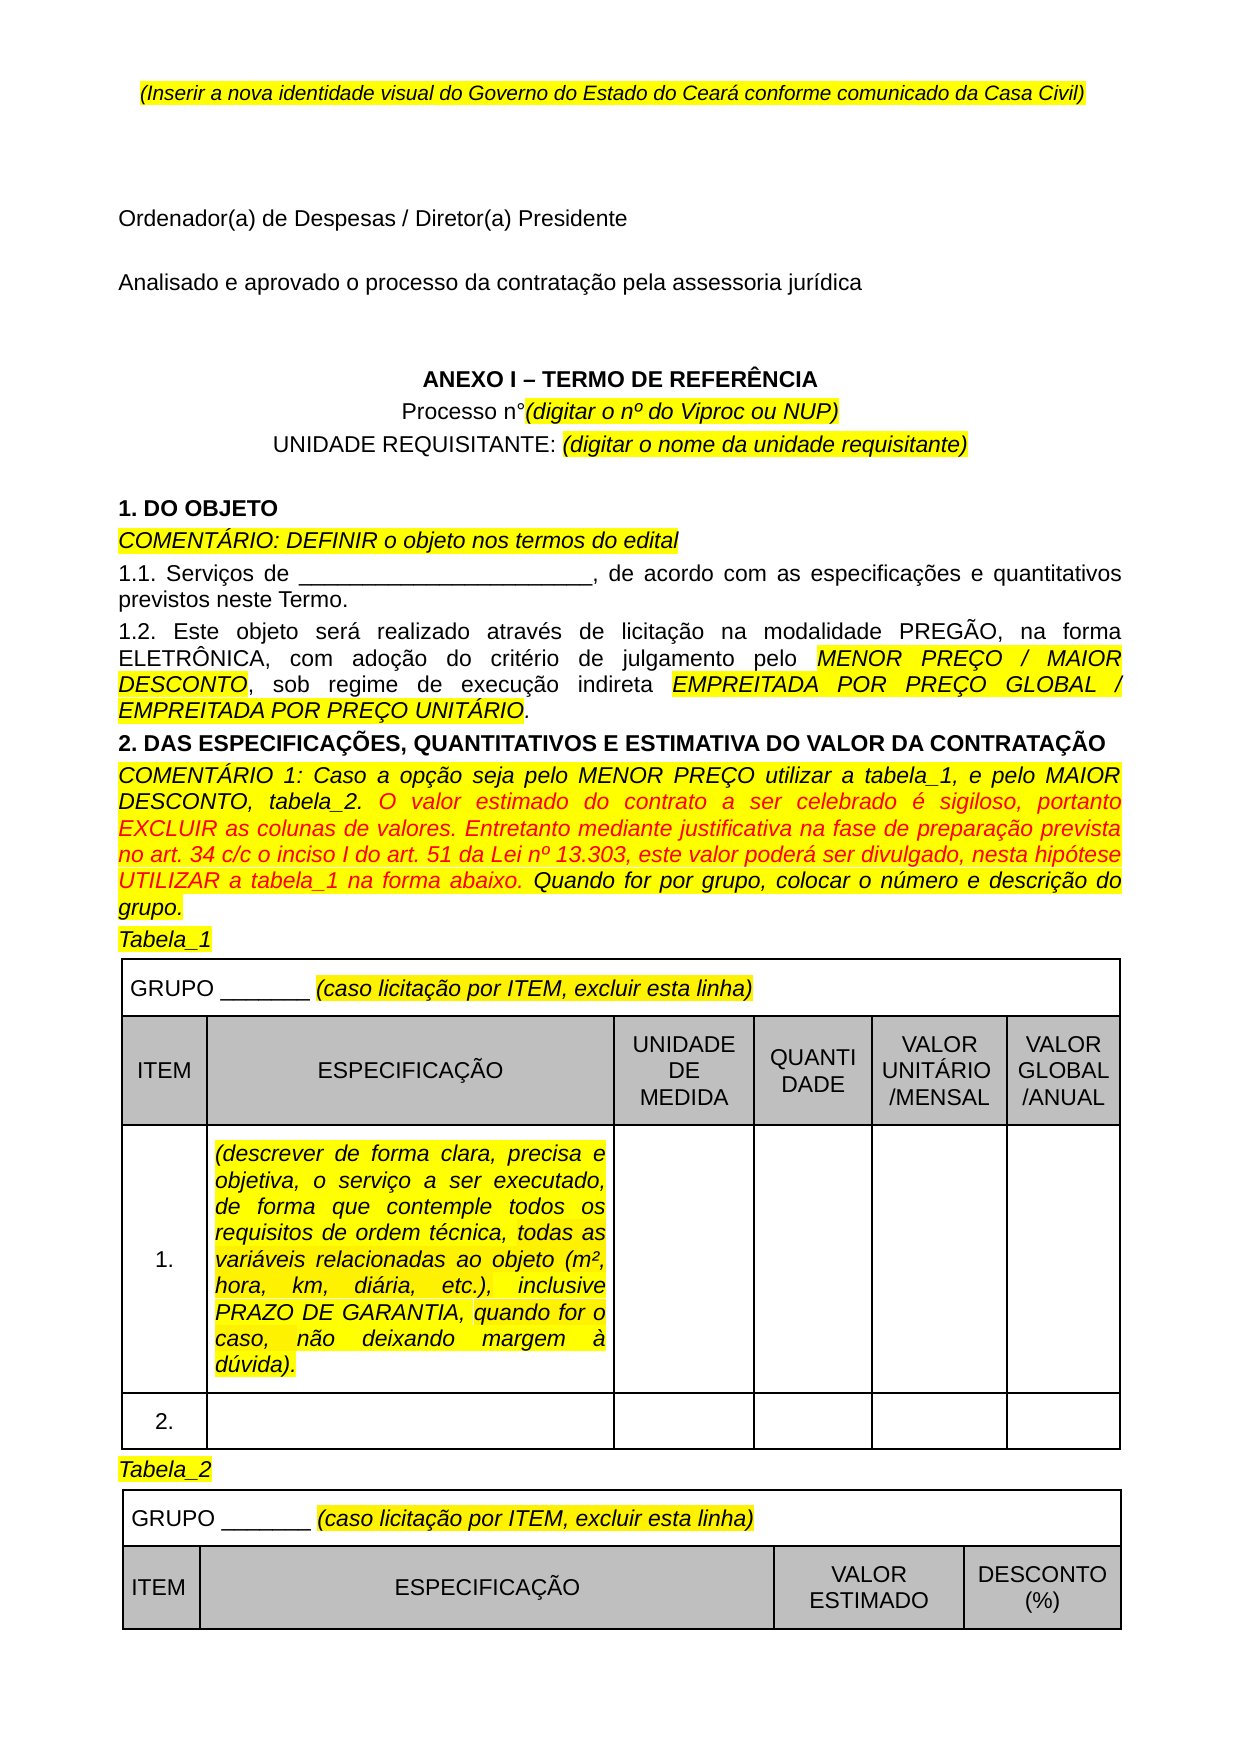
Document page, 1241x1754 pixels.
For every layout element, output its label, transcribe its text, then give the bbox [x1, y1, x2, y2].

table_cell [615, 1126, 753, 1392]
text Tabela_2 [118, 1456, 1122, 1482]
table_cell (descrever de forma clara, precisa e objetiva, o serviço a ser executado, de forma que contemple todos os requisitos de ordem técnica, todas as variáveis relacionadas ao objeto (m², hora, km, diária, etc.), inclusive PRAZO DE GARANTIA, quando for o caso, não deixando margem à dúvida). [208, 1126, 613, 1392]
table_cell [1008, 1394, 1119, 1448]
table_header GRUPO _______ (caso licitação por ITEM, excluir esta linha) [124, 1491, 1120, 1545]
text 1.2. Este objeto será realizado através de licitação na modalidade PREGÃO, na forma ELETRÔNICA, com adoção do critério de julgamento pelo MENOR PREÇO / MAIOR DESCONTO, sob regime de execução indireta EMPREITADA POR PREÇO GLOBAL / EMPREITADA POR PREÇO UNITÁRIO. [118, 618, 1122, 724]
table_cell 2. [123, 1394, 206, 1448]
table_cell ITEM [123, 1017, 206, 1124]
table_cell VALOR GLOBAL /ANUAL [1008, 1017, 1119, 1124]
table_cell [873, 1394, 1006, 1448]
text COMENTÁRIO: DEFINIR o objeto nos termos do edital [118, 527, 1122, 554]
text Tabela_1 [118, 926, 1122, 952]
table_cell [1008, 1126, 1119, 1392]
text 1. DO OBJETO [118, 495, 1122, 521]
table_cell QUANTIDADE [755, 1017, 871, 1124]
table_cell DESCONTO (%) [965, 1547, 1120, 1628]
table_cell [208, 1394, 613, 1448]
text 2. DAS ESPECIFICAÇÕES, QUANTITATIVOS E ESTIMATIVA DO VALOR DA CONTRATAÇÃO [118, 730, 1122, 756]
table_cell ESPECIFICAÇÃO [201, 1547, 773, 1628]
table_cell [615, 1394, 753, 1448]
table_cell VALOR UNITÁRIO /MENSAL [873, 1017, 1006, 1124]
text ANEXO I – TERMO DE REFERÊNCIA [118, 366, 1122, 392]
table_cell [873, 1126, 1006, 1392]
text COMENTÁRIO 1: Caso a opção seja pelo MENOR PREÇO utilizar a tabela_1, e pelo MAIOR DESCONTO, tabela_2. O valor estimado do contrato a ser celebrado é sigiloso, portanto EXCLUIR as colunas de valores. Entretanto mediante justificativa na fase de preparação prevista no art. 34 c/c o inciso I do art. 51 da Lei nº 13.303, este valor poderá ser divulgado, nesta hipótese UTILIZAR a tabela_1 na forma abaixo. Quando for por grupo, colocar o número e descrição do grupo. [118, 762, 1122, 920]
table_cell VALOR ESTIMADO [775, 1547, 963, 1628]
table_cell [755, 1126, 871, 1392]
table_cell 1. [123, 1126, 206, 1392]
table_cell ESPECIFICAÇÃO [208, 1017, 613, 1124]
table_header GRUPO _______ (caso licitação por ITEM, excluir esta linha) [123, 960, 1119, 1015]
text Processo n°(digitar o nº do Viproc ou NUP) [118, 398, 1122, 424]
table_cell [755, 1394, 871, 1448]
text Analisado e aprovado o processo da contratação pela assessoria jurídica [118, 269, 1122, 295]
text Ordenador(a) de Despesas / Diretor(a) Presidente [118, 204, 1122, 231]
table_cell ITEM [124, 1547, 199, 1628]
table_cell UNIDADE DE MEDIDA [615, 1017, 753, 1124]
text UNIDADE REQUISITANTE: (digitar o nome da unidade requisitante) [118, 431, 1122, 457]
text 1.1. Serviços de _______________________, de acordo com as especificações e quantitativos previstos neste Termo. [118, 560, 1122, 612]
